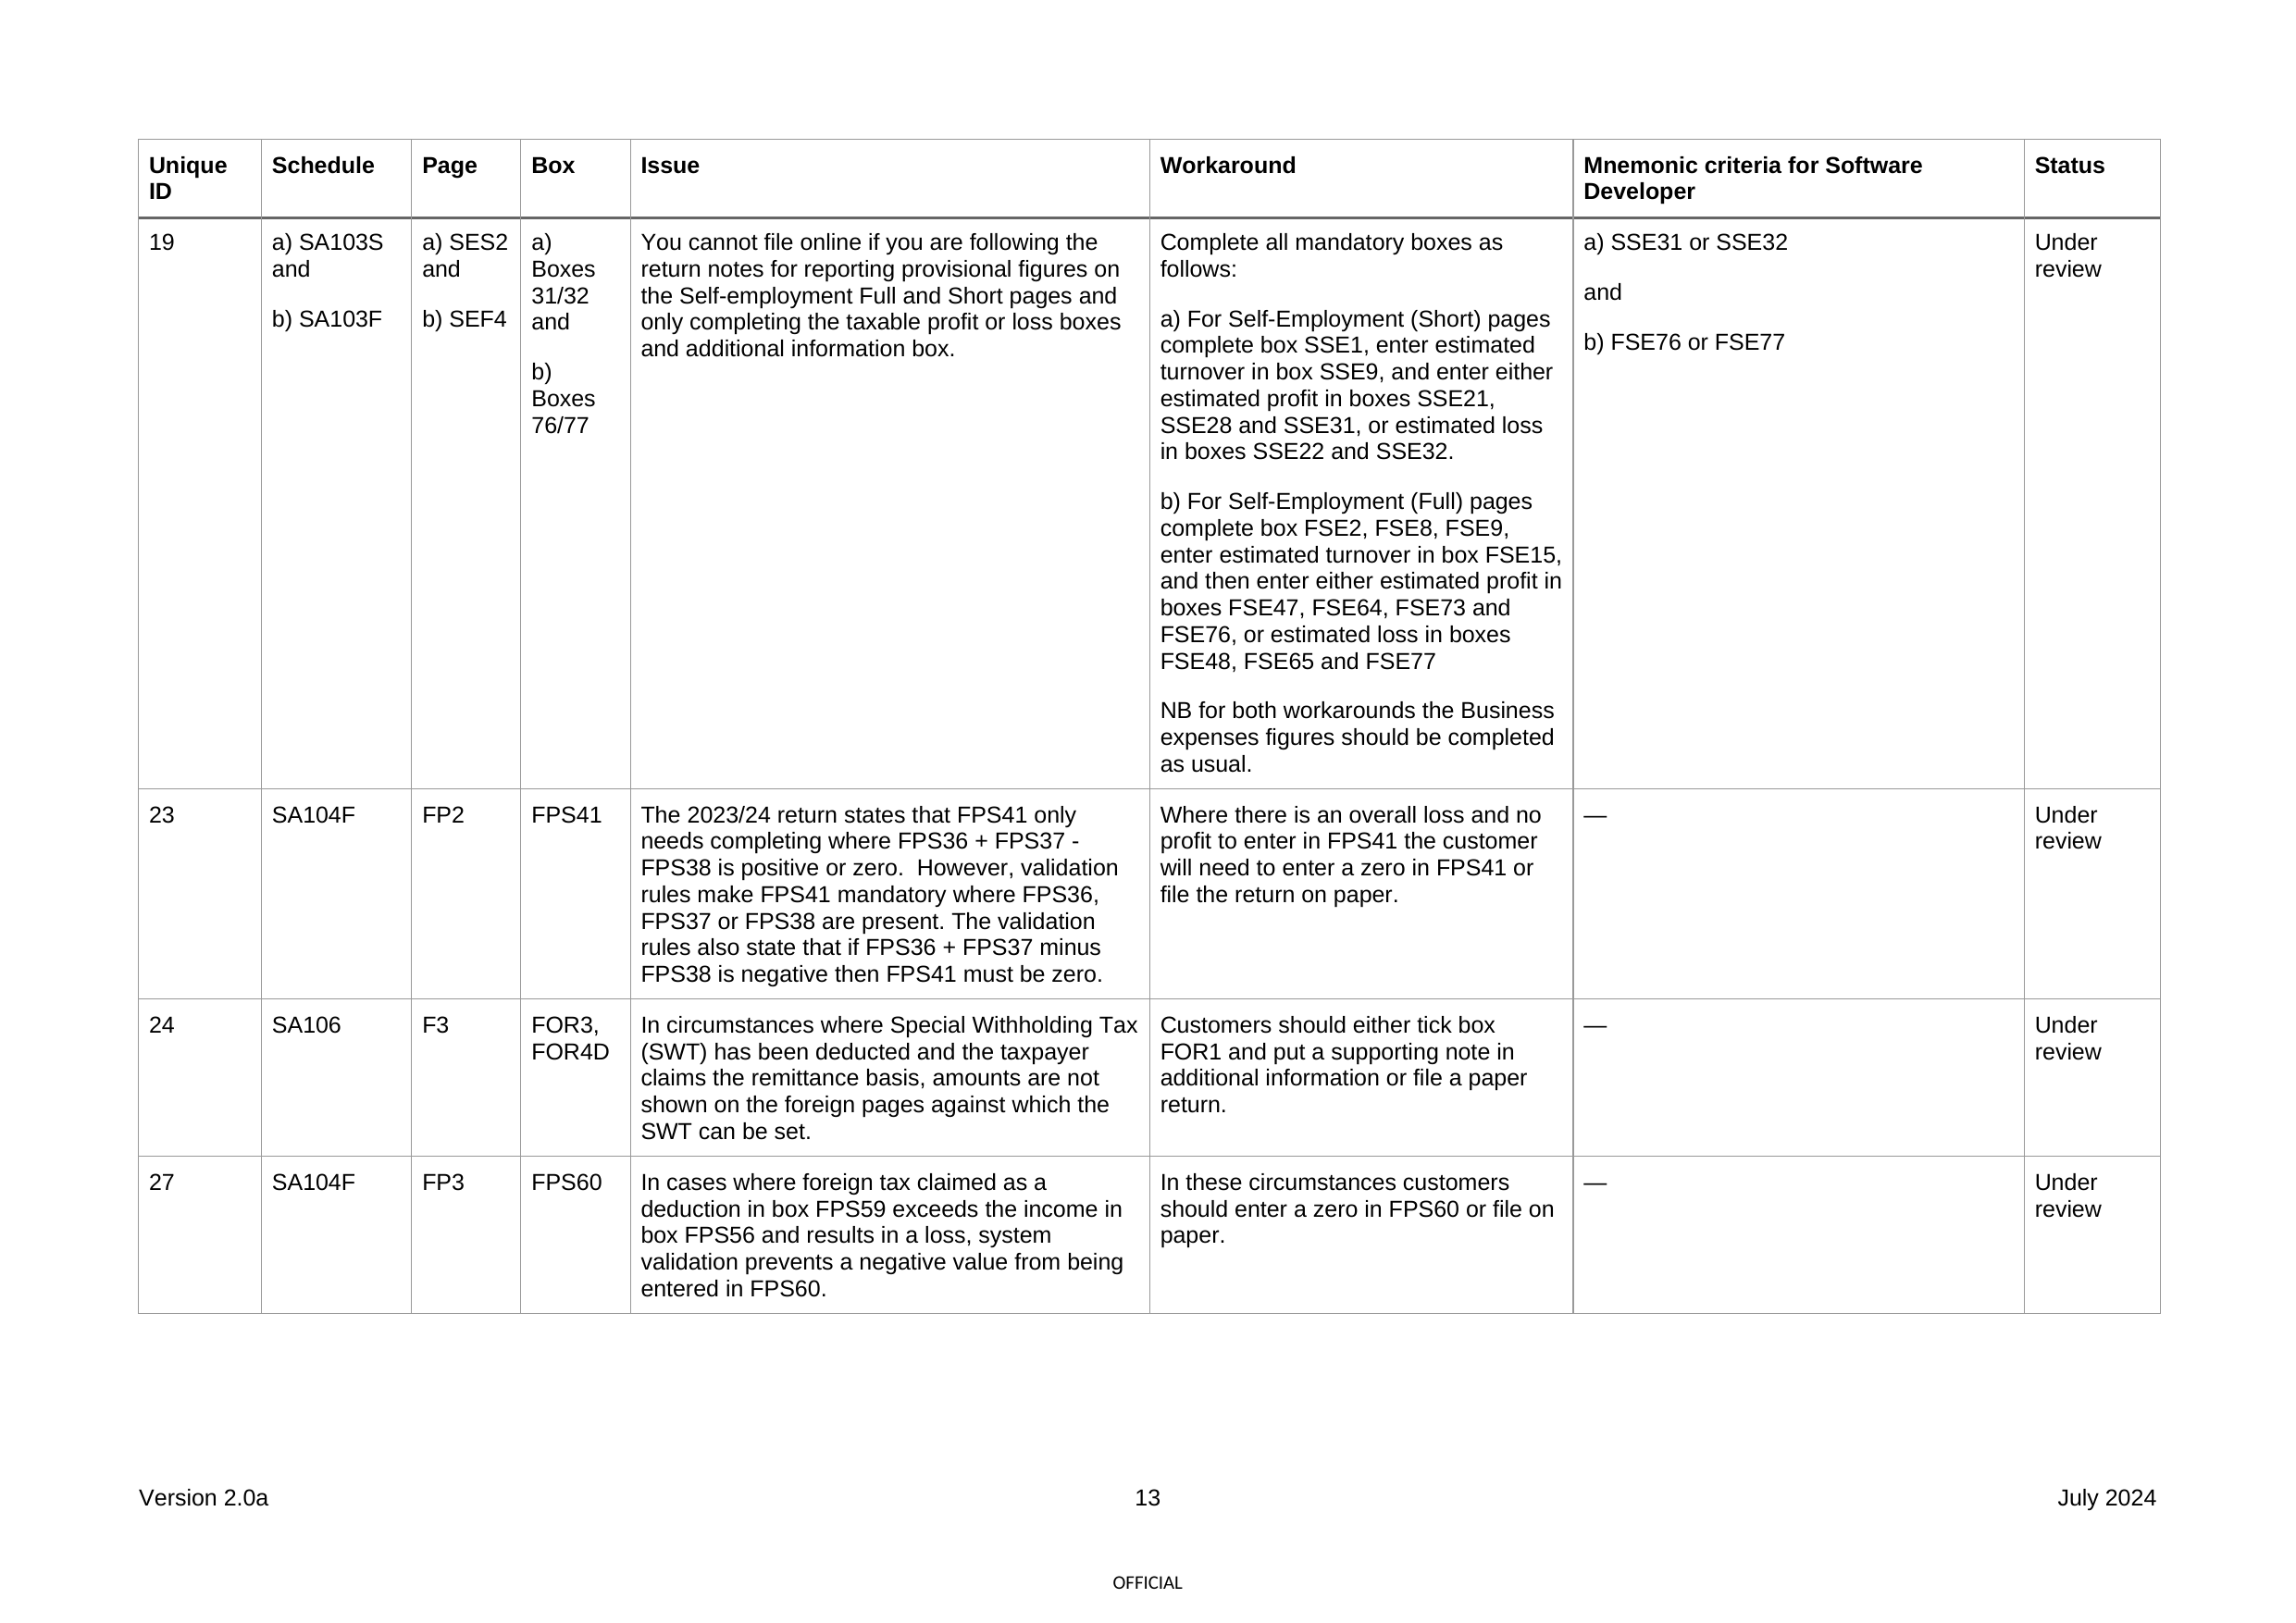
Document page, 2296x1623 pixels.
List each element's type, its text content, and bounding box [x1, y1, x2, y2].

table_header Unique ID [139, 140, 261, 216]
table_header Box [521, 140, 630, 216]
table_cell SA106 [262, 999, 411, 1156]
table_cell a) SSE31 or SSE32 and b) FSE76 or FSE77 [1574, 219, 2024, 788]
table_cell Under review [2025, 1157, 2160, 1313]
table_cell Complete all mandatory boxes as follows: a) For Self-Employment (Short) pages complete box SSE1, enter estimated turnover in box SSE9, and enter either estimated profit in boxes SSE21, SSE28 and SSE31, or estimated loss in boxes SSE22 and SSE32. b) For Self-Employment (Full) pages complete box FSE2, FSE8, FSE9, enter estimated turnover in box FSE15, and then enter either estimated profit in boxes FSE47, FSE64, FSE73 and FSE76, or estimated loss in boxes FSE48, FSE65 and FSE77 NB for both workarounds the Business expenses figures should be completed as usual. [1150, 219, 1572, 788]
table_header Workaround [1150, 140, 1572, 216]
table_cell The 2023/24 return states that FPS41 only needs completing where FPS36 + FPS37 - FPS38 is positive or zero. However, validation rules make FPS41 mandatory where FPS36, FPS37 or FPS38 are present. The validation rules also state that if FPS36 + FPS37 minus FPS38 is negative then FPS41 must be zero. [631, 789, 1149, 998]
table_cell In circumstances where Special Withholding Tax (SWT) has been deducted and the taxpayer claims the remittance basis, amounts are not shown on the foreign pages against which the SWT can be set. [631, 999, 1149, 1156]
table_cell SA104F [262, 1157, 411, 1313]
table_cell 23 [139, 789, 261, 998]
table_cell Where there is an overall loss and no profit to enter in FPS41 the customer will need to enter a zero in FPS41 or file the return on paper. [1150, 789, 1572, 998]
table_cell 19 [139, 219, 261, 788]
table_cell — [1574, 789, 2024, 998]
table_cell — [1574, 1157, 2024, 1313]
table_cell You cannot file online if you are following the return notes for reporting provisional figures on the Self-employment Full and Short pages and only completing the taxable profit or loss boxes and additional information box. [631, 219, 1149, 788]
table_cell FOR3, FOR4D [521, 999, 630, 1156]
table_cell In cases where foreign tax claimed as a deduction in box FPS59 exceeds the income in box FPS56 and results in a loss, system validation prevents a negative value from being entered in FPS60. [631, 1157, 1149, 1313]
table_cell F3 [412, 999, 520, 1156]
table_header Issue [631, 140, 1149, 216]
table_cell FP2 [412, 789, 520, 998]
table_cell Customers should either tick box FOR1 and put a supporting note in additional information or file a paper return. [1150, 999, 1572, 1156]
table_cell Under review [2025, 789, 2160, 998]
table_cell a) SA103S and b) SA103F [262, 219, 411, 788]
table_cell FPS60 [521, 1157, 630, 1313]
table_cell 27 [139, 1157, 261, 1313]
table_cell FPS41 [521, 789, 630, 998]
table_cell Under review [2025, 999, 2160, 1156]
table_cell a) Boxes 31/32 and b) Boxes 76/77 [521, 219, 630, 788]
table_cell Under review [2025, 219, 2160, 788]
table_header Status [2025, 140, 2160, 216]
table_cell SA104F [262, 789, 411, 998]
table_cell FP3 [412, 1157, 520, 1313]
table_cell a) SES2 and b) SEF4 [412, 219, 520, 788]
table_cell — [1574, 999, 2024, 1156]
table_cell 24 [139, 999, 261, 1156]
table_header Mnemonic criteria for Software Developer [1574, 140, 2024, 216]
table_header Schedule [262, 140, 411, 216]
table_header Page [412, 140, 520, 216]
table_cell In these circumstances customers should enter a zero in FPS60 or file on paper. [1150, 1157, 1572, 1313]
